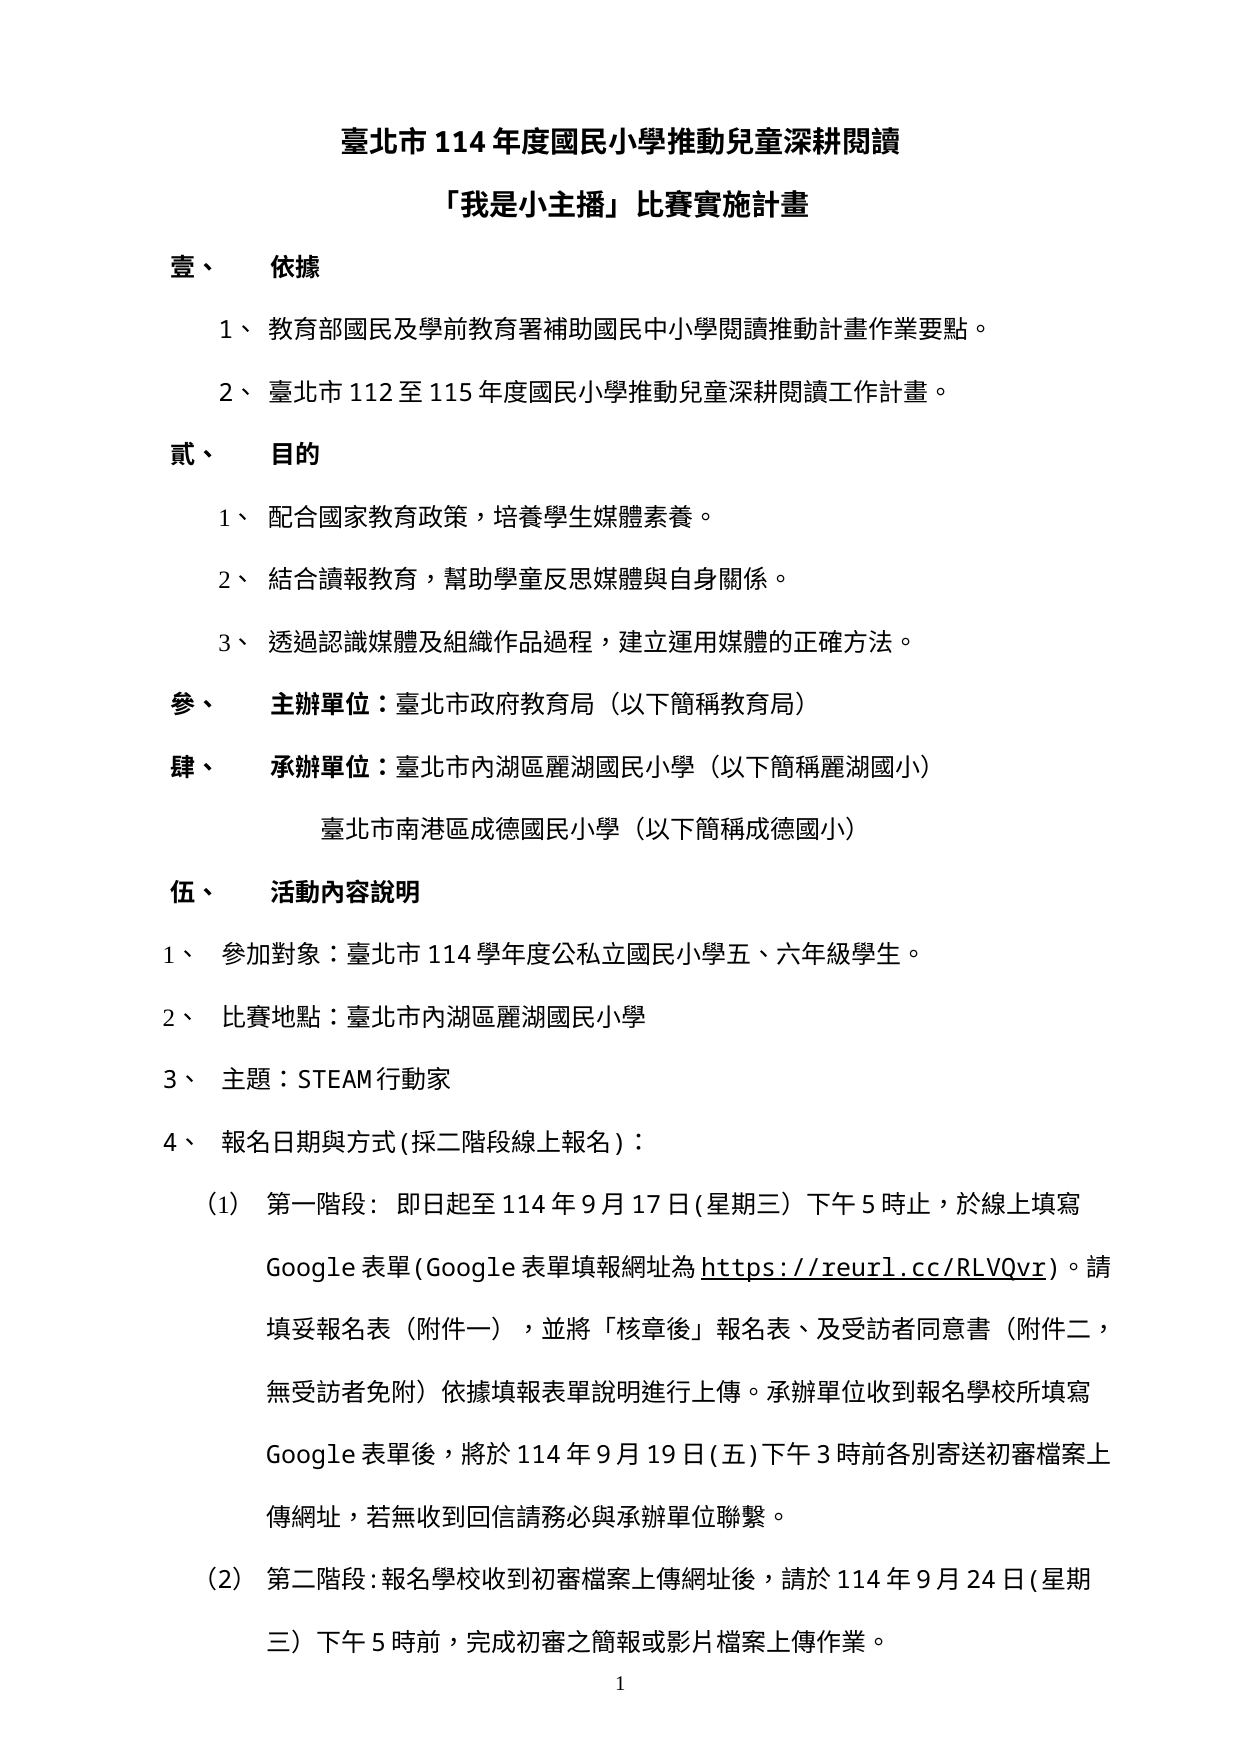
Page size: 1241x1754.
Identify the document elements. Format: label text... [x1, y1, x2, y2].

list 依據 [171, 223, 1122, 286]
list 比賽地點：臺北市內湖區麗湖國民小學 [162, 973, 1122, 1036]
list 配合國家教育政策，培養學生媒體素養。 [218, 473, 1122, 536]
list 目的 [171, 411, 1122, 473]
list 教育部國民及學前教育署補助國民中小學閱讀推動計畫作業要點。 [218, 286, 1122, 348]
list 參加對象：臺北市114學年度公私立國民小學五、六年級學生。 [162, 911, 1122, 973]
list 承辦單位：臺北市內湖區麗湖國民小學（以下簡稱麗湖國小） [171, 723, 1122, 786]
list 結合讀報教育，幫助學童反思媒體與自身關係。 [218, 536, 1122, 598]
list 透過認識媒體及組織作品過程，建立運用媒體的正確方法。 [218, 598, 1122, 661]
text 臺北市南港區成德國民小學（以下簡稱成德國小） [171, 786, 1122, 848]
list 臺北市112至115年度國民小學推動兒童深耕閱讀工作計畫。 [218, 348, 1122, 411]
list 第一階段: 即日起至114年9月17日(星期三）下午5時止，於線上填寫Google表單(Google表單填報網址為https://reurl.cc/RLVQvr)。請填妥報名表（附件一），並將「核章後」報名表、及受訪者同意書（附件二，無受訪者免附）依據填報表單說明進行上傳。承辦單位收到報名學校所填寫Google表單後，將於114年9月19日(五)下午3時前各別寄送初審檔案上傳網址，若無收到回信請務必與承辦單位聯繫。 [192, 1161, 1122, 1536]
list 主題：STEAM行動家 [162, 1036, 1122, 1098]
list 活動內容說明 [171, 848, 1122, 911]
list 第二階段:報名學校收到初審檔案上傳網址後，請於114年9月24日(星期三）下午5時前，完成初審之簡報或影片檔案上傳作業。 [192, 1536, 1122, 1661]
text 臺北市114年度國民小學推動兒童深耕閱讀 [118, 98, 1122, 161]
list 報名日期與方式(採二階段線上報名)： [162, 1098, 1122, 1161]
text 「我是小主播」比賽實施計畫 [118, 161, 1122, 223]
list 主辦單位：臺北市政府教育局（以下簡稱教育局） [171, 661, 1122, 723]
